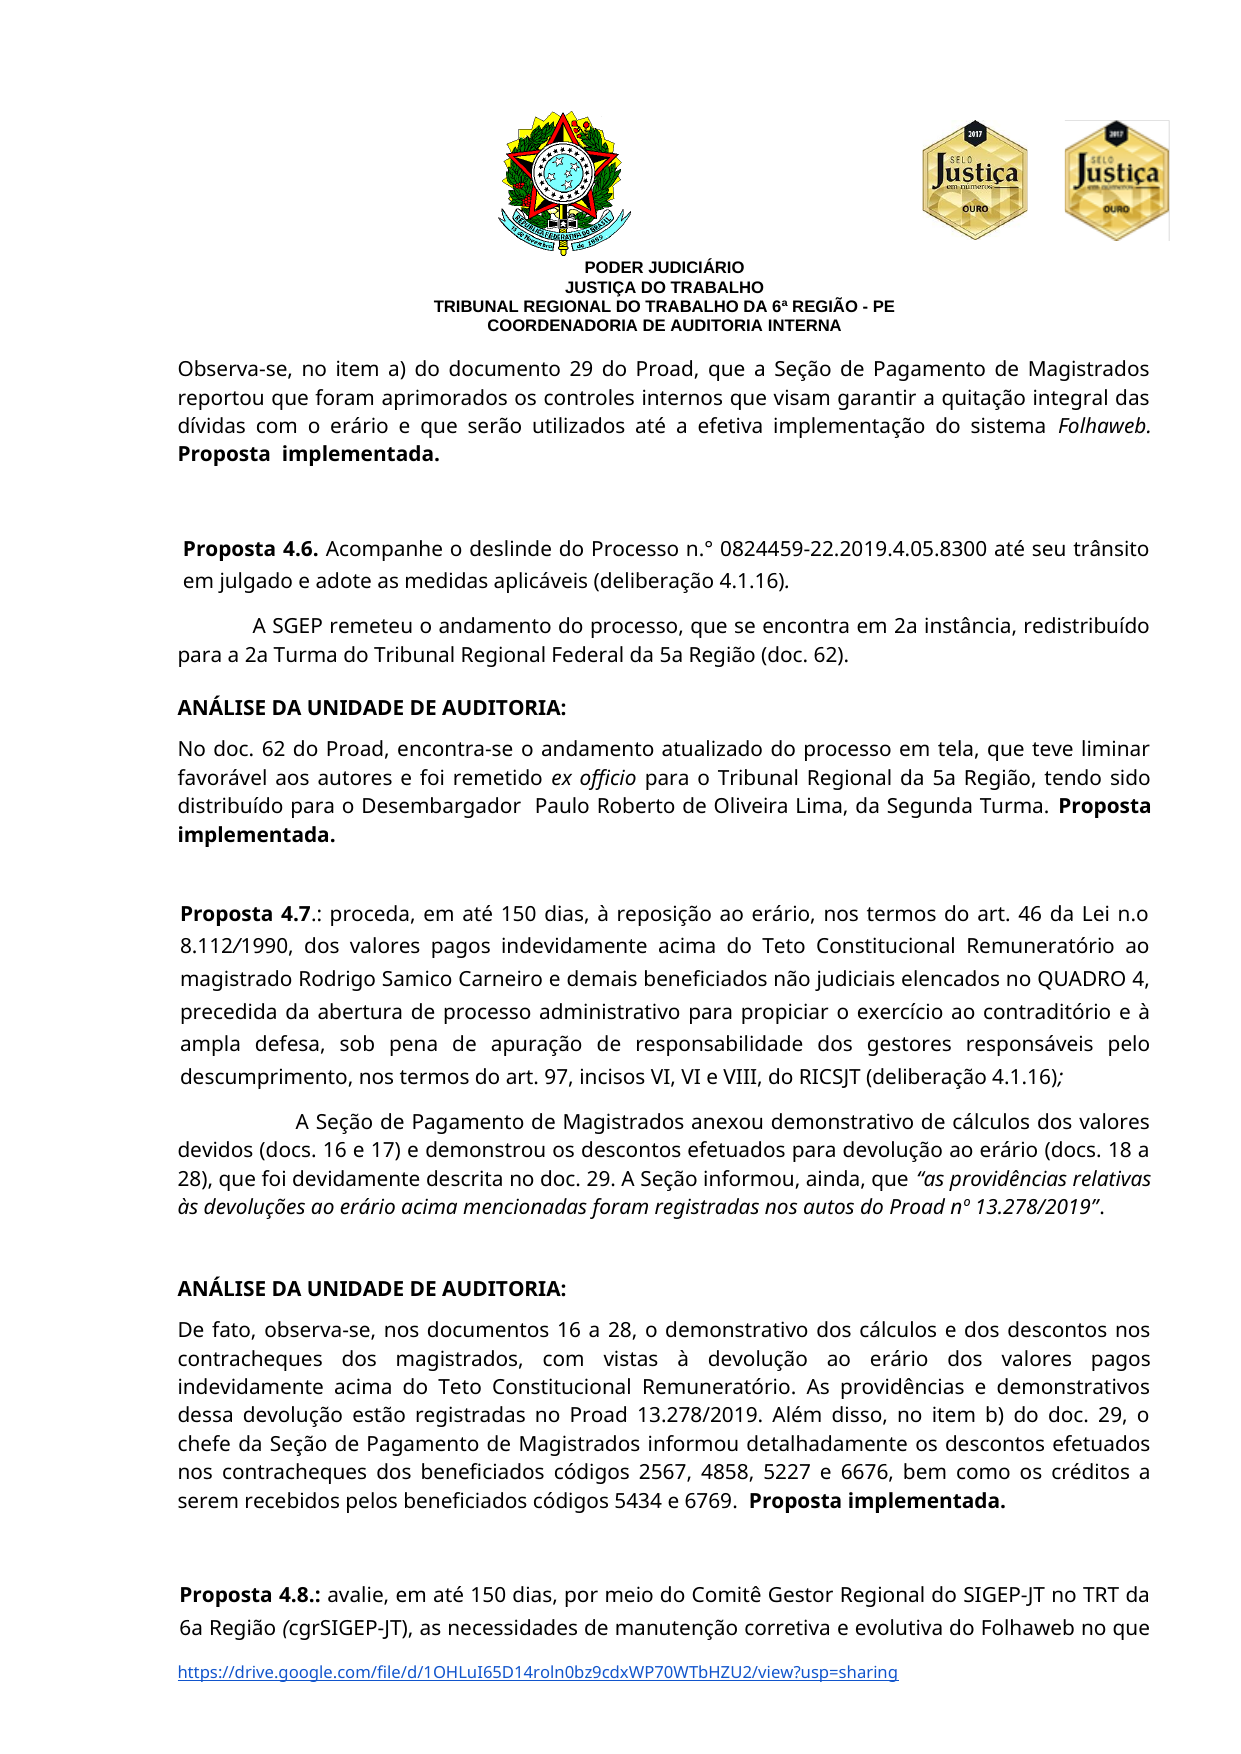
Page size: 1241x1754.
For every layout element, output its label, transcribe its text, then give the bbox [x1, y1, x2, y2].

subtitle A Seção de Pagamento de Magistrados anexou demonstrativo de cálculos dos valores devidos (docs. 16 e 17) e demonstrou os descontos efetuados para devolução ao erário (docs. 18 a 28), que foi devidamente descrita no doc. 29. A Seção informou, ainda, que “as providências relativas às devoluções ao erário acima mencionadas foram registradas nos autos do Proad nº 13.278/2019”. [177, 1107, 1152, 1221]
subtitle Proposta 4.6. Acompanhe o deslinde do Processo n.° 0824459-22.2019.4.05.8300 até seu trânsito em julgado e adote as medidas aplicáveis (deliberação 4.1.16). [183, 534, 1151, 595]
subtitle De fato, observa-se, nos documentos 16 a 28, o demonstrativo dos cálculos e dos descontos nos contracheques dos magistrados, com vistas à devolução ao erário dos valores pagos indevidamente acima do Teto Constitucional Remuneratório. As providências e demonstrativos dessa devolução estão registradas no Proad 13.278/2019. Além disso, no item b) do doc. 29, o chefe da Seção de Pagamento de Magistrados informou detalhadamente os descontos efetuados nos contracheques dos beneficiados códigos 2567, 4858, 5227 e 6676, bem como os créditos a serem recebidos pelos beneficiados códigos 5434 e 6769. Proposta implementada. [177, 1315, 1152, 1514]
picture [1064, 120, 1171, 241]
subtitle ANÁLISE DA UNIDADE DE AUDITORIA: [177, 1274, 1152, 1303]
subtitle ANÁLISE DA UNIDADE DE AUDITORIA: [177, 693, 1152, 722]
picture [922, 120, 1028, 240]
subtitle Proposta 4.7.: proceda, em até 150 dias, à reposição ao erário, nos termos do art. 46 da Lei n.o 8.112/1990, dos valores pagos indevidamente acima do Teto Constitucional Remuneratório ao magistrado Rodrigo Samico Carneiro e demais beneficiados não judiciais elencados no QUADRO 4, precedida da abertura de processo administrativo para propiciar o exercício ao contraditório e à ampla defesa, sob pena de apuração de responsabilidade dos gestores responsáveis pelo descumprimento, nos termos do art. 97, incisos VI, VI e VIII, do RICSJT (deliberação 4.1.16); [180, 899, 1151, 1091]
subtitle No doc. 62 do Proad, encontra-se o andamento atualizado do processo em tela, que teve liminar favorável aos autores e foi remetido ex officio para o Tribunal Regional da 5a Região, tendo sido distribuído para o Desembargador Paulo Roberto de Oliveira Lima, da Segunda Turma. Proposta implementada. [177, 734, 1152, 848]
subtitle Proposta 4.8.: avalie, em até 150 dias, por meio do Comitê Gestor Regional do SIGEP-JT no TRT da 6a Região (cgrSIGEP-JT), as necessidades de manutenção corretiva e evolutiva do Folhaweb no que [179, 1580, 1151, 1641]
picture [493, 103, 635, 259]
subtitle Observa-se, no item a) do documento 29 do Proad, que a Seção de Pagamento de Magistrados reportou que foram aprimorados os controles internos que visam garantir a quitação integral das dívidas com o erário e que serão utilizados até a efetiva implementação do sistema Folhaweb. Proposta implementada. [177, 354, 1152, 468]
subtitle A SGEP remeteu o andamento do processo, que se encontra em 2a instância, redistribuído para a 2a Turma do Tribunal Regional Federal da 5a Região (doc. 62). [177, 612, 1151, 668]
